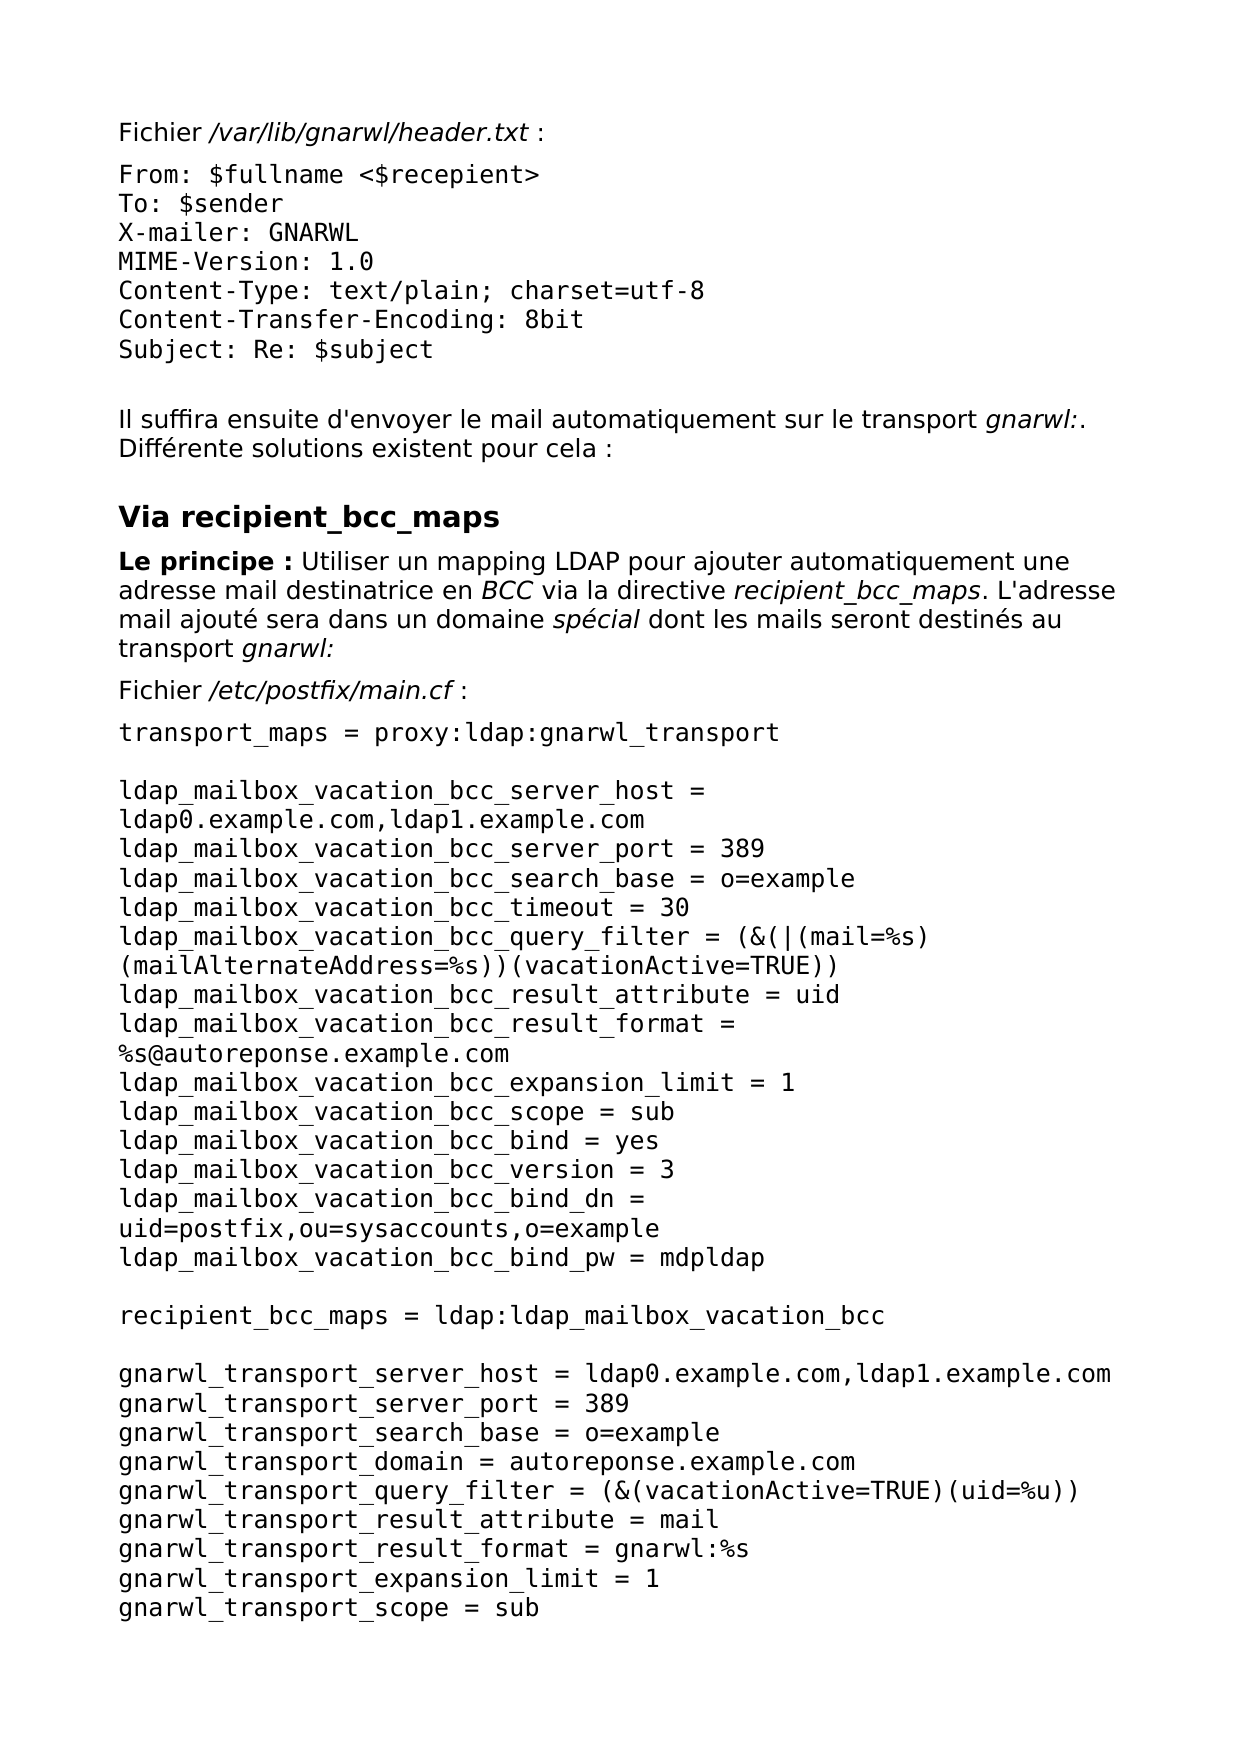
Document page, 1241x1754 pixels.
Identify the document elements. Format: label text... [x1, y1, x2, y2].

text Le principe : Utiliser un mapping LDAP pour ajouter automatiquement une adresse mail destinatrice en BCC via la directive recipient_bcc_maps. L'adresse mail ajouté sera dans un domaine spécial dont les mails seront destinés au transport gnarwl: [118, 547, 1122, 664]
text From: $fullname <$recepient> To: $sender X-mailer: GNARWL MIME-Version: 1.0 Content-Type: text/plain; charset=utf-8 Content-Transfer-Encoding: 8bit Subject: Re: $subject [118, 160, 1122, 393]
text transport_maps = proxy:ldap:gnarwl_transport ldap_mailbox_vacation_bcc_server_host = ldap0.example.com,ldap1.example.com ldap_mailbox_vacation_bcc_server_port = 389 ldap_mailbox_vacation_bcc_search_base = o=example ldap_mailbox_vacation_bcc_timeout = 30 ldap_mailbox_vacation_bcc_query_filter = (&(|(mail=%s)(mailAlternateAddress=%s))(vacationActive=TRUE)) ldap_mailbox_vacation_bcc_result_attribute = uid ldap_mailbox_vacation_bcc_result_format = %s@autoreponse.example.com ldap_mailbox_vacation_bcc_expansion_limit = 1 ldap_mailbox_vacation_bcc_scope = sub ldap_mailbox_vacation_bcc_bind = yes ldap_mailbox_vacation_bcc_version = 3 ldap_mailbox_vacation_bcc_bind_dn = uid=postfix,ou=sysaccounts,o=example ldap_mailbox_vacation_bcc_bind_pw = mdpldap recipient_bcc_maps = ldap:ldap_mailbox_vacation_bcc gnarwl_transport_server_host = ldap0.example.com,ldap1.example.com gnarwl_transport_server_port = 389 gnarwl_transport_search_base = o=example gnarwl_transport_domain = autoreponse.example.com gnarwl_transport_query_filter = (&(vacationActive=TRUE)(uid=%u)) gnarwl_transport_result_attribute = mail gnarwl_transport_result_format = gnarwl:%s gnarwl_transport_expansion_limit = 1 gnarwl_transport_scope = sub [118, 718, 1122, 1622]
text Il suffira ensuite d'envoyer le mail automatiquement sur le transport gnarwl:. Différente solutions existent pour cela : [118, 405, 1122, 463]
subtitle Via recipient_bcc_maps [118, 501, 1122, 535]
text Fichier /var/lib/gnarwl/header.txt : [118, 118, 1122, 147]
text Fichier /etc/postfix/main.cf : [118, 676, 1122, 706]
